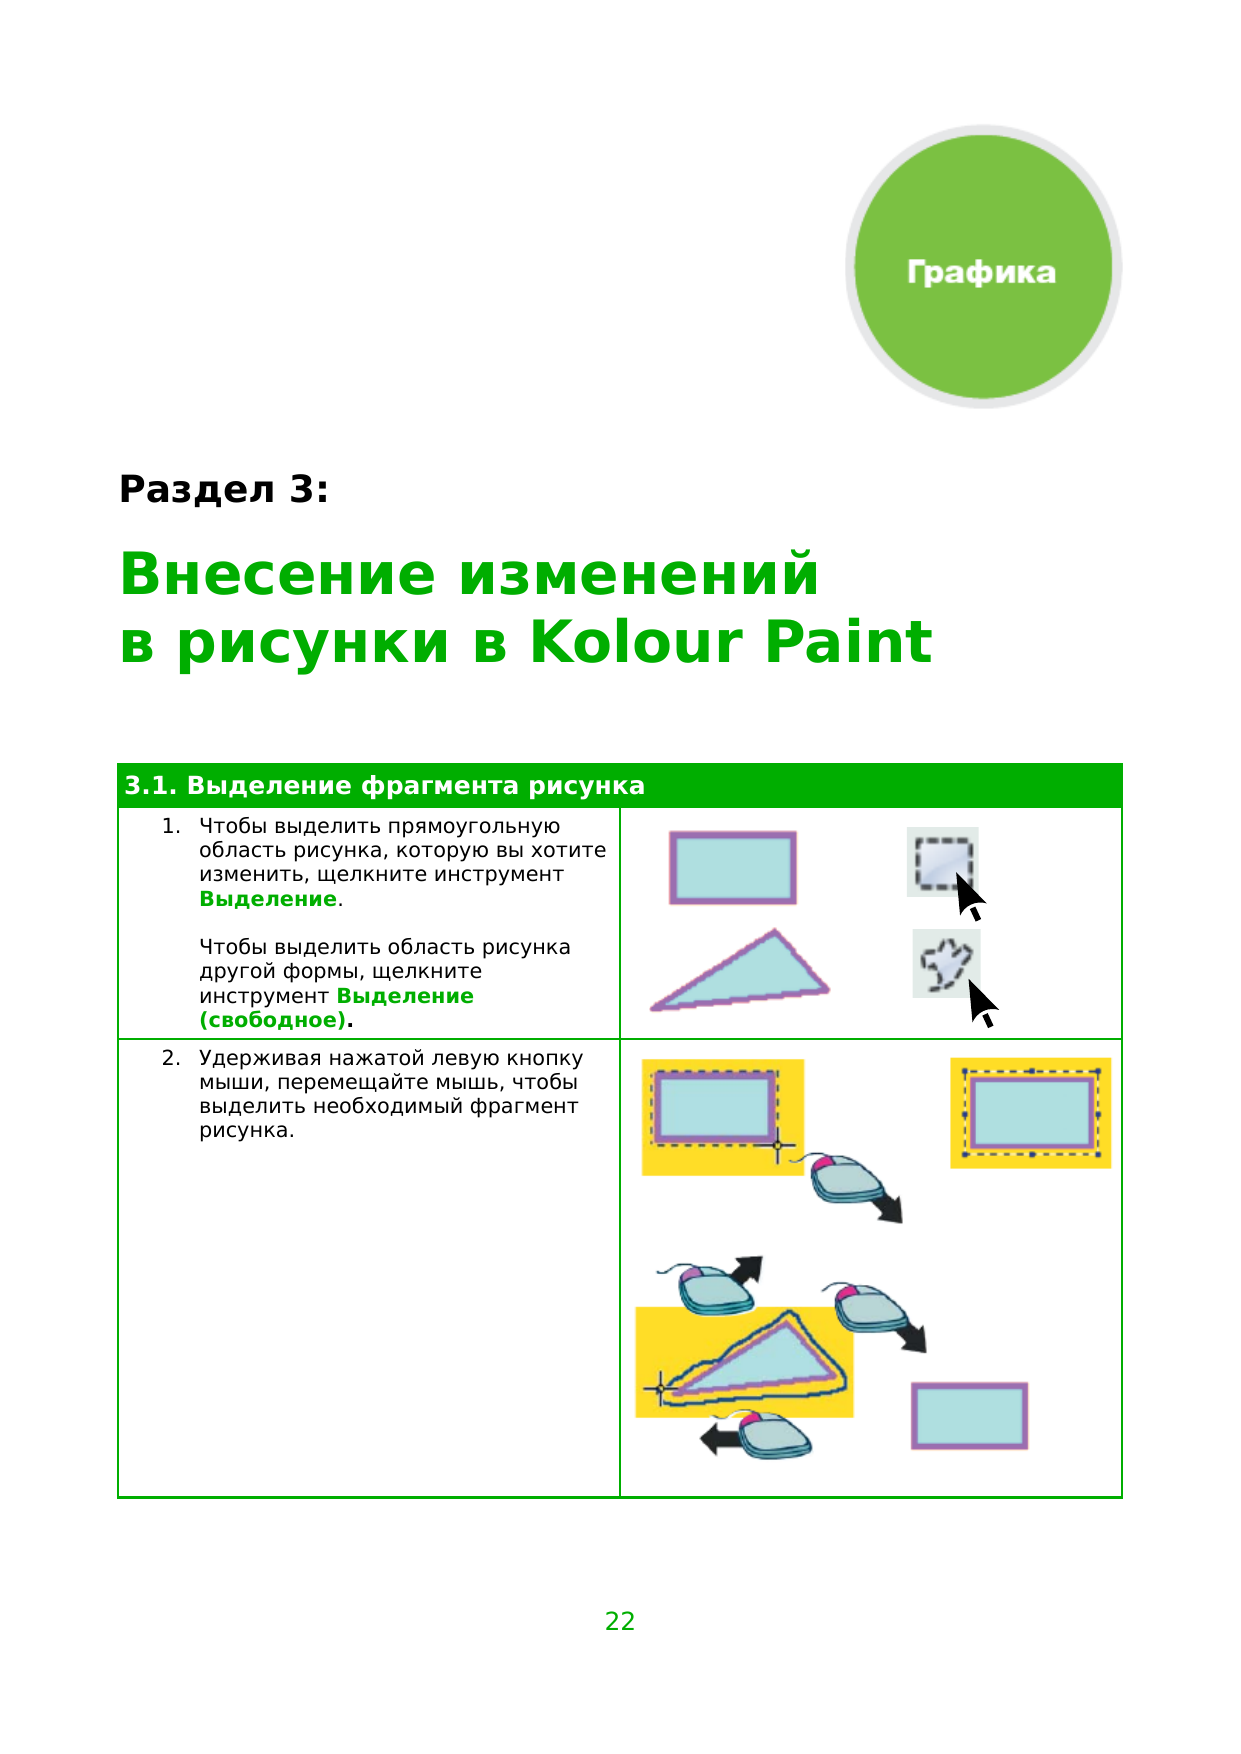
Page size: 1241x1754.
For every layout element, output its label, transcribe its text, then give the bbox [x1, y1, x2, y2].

text Внесение изменений в рисунки в Kolour Paint [118, 540, 1122, 676]
table_cell [977, 998, 1121, 1017]
table_cell [621, 924, 649, 1017]
table_cell [621, 1018, 1121, 1038]
picture [649, 923, 834, 1018]
picture [906, 827, 979, 897]
picture [625, 1045, 1117, 1467]
table_cell [621, 1040, 1121, 1496]
table_cell [834, 924, 1121, 997]
table_cell Удерживая нажатой левую кнопку мыши, перемещайте мышь, чтобы выделить необходимый фрагмент рисунка. [119, 1040, 619, 1496]
picture [912, 929, 981, 998]
table_cell [834, 998, 971, 1017]
picture [666, 823, 803, 911]
text Раздел 3: [118, 467, 1122, 511]
picture [845, 115, 1123, 412]
table_cell Чтобы выделить прямоугольную область рисунка, которую вы хотите изменить, щелкните инструмент Выделение. Чтобы выделить область рисунка другой формы, щелкните инструмент Выделение (свободное). [119, 808, 619, 1038]
table_cell [621, 808, 1121, 923]
table_header 3.1. Выделение фрагмента рисунка [119, 765, 1121, 806]
